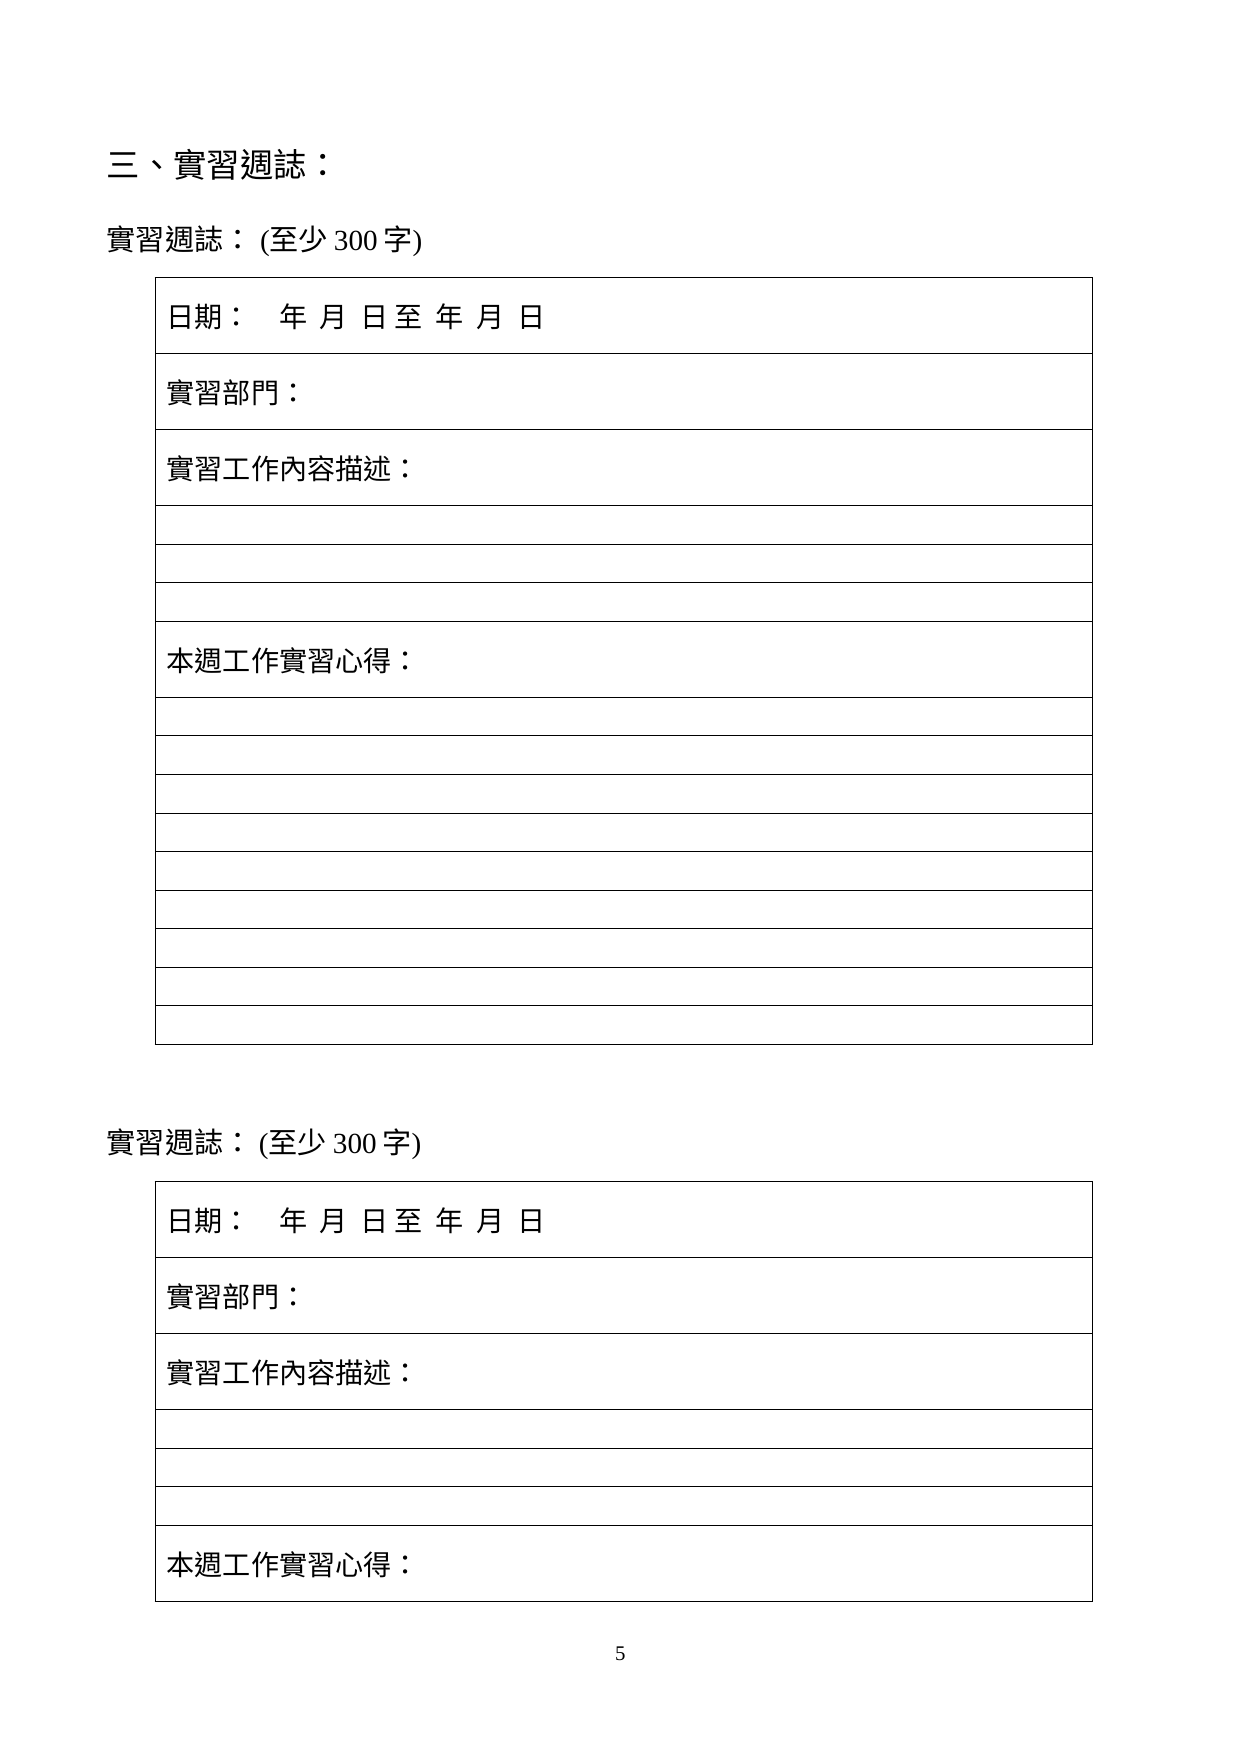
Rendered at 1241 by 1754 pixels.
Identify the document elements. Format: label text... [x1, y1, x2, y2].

table_cell 實習部門： [156, 1258, 1092, 1333]
table_cell [156, 583, 1092, 621]
table_cell 實習工作內容描述： [156, 430, 1092, 505]
table_cell [156, 1449, 1092, 1486]
table_cell [156, 1410, 1092, 1447]
table_cell [156, 545, 1092, 582]
table_cell 本週工作實習心得： [156, 1526, 1092, 1601]
table_cell [156, 1006, 1092, 1044]
table_cell [156, 891, 1092, 928]
table_header 日期： 年 月 日 至 年 月 日 [156, 278, 1092, 353]
table_cell 實習工作內容描述： [156, 1334, 1092, 1409]
subtitle 三、實習週誌： [106, 127, 1134, 202]
table_cell [156, 506, 1092, 544]
table_cell [156, 736, 1092, 774]
table_cell [156, 698, 1092, 735]
text 實習週誌： (至少300字) [106, 1120, 1134, 1162]
table_cell [156, 814, 1092, 851]
table_cell [156, 929, 1092, 967]
table_header 日期： 年 月 日 至 年 月 日 [156, 1182, 1092, 1257]
table_cell 本週工作實習心得： [156, 622, 1092, 697]
table_cell [156, 968, 1092, 1005]
table_cell 實習部門： [156, 354, 1092, 429]
table_cell [156, 775, 1092, 812]
table_cell [156, 1487, 1092, 1524]
table_cell [156, 852, 1092, 889]
subtitle 實習週誌： (至少300字) [106, 202, 1134, 277]
